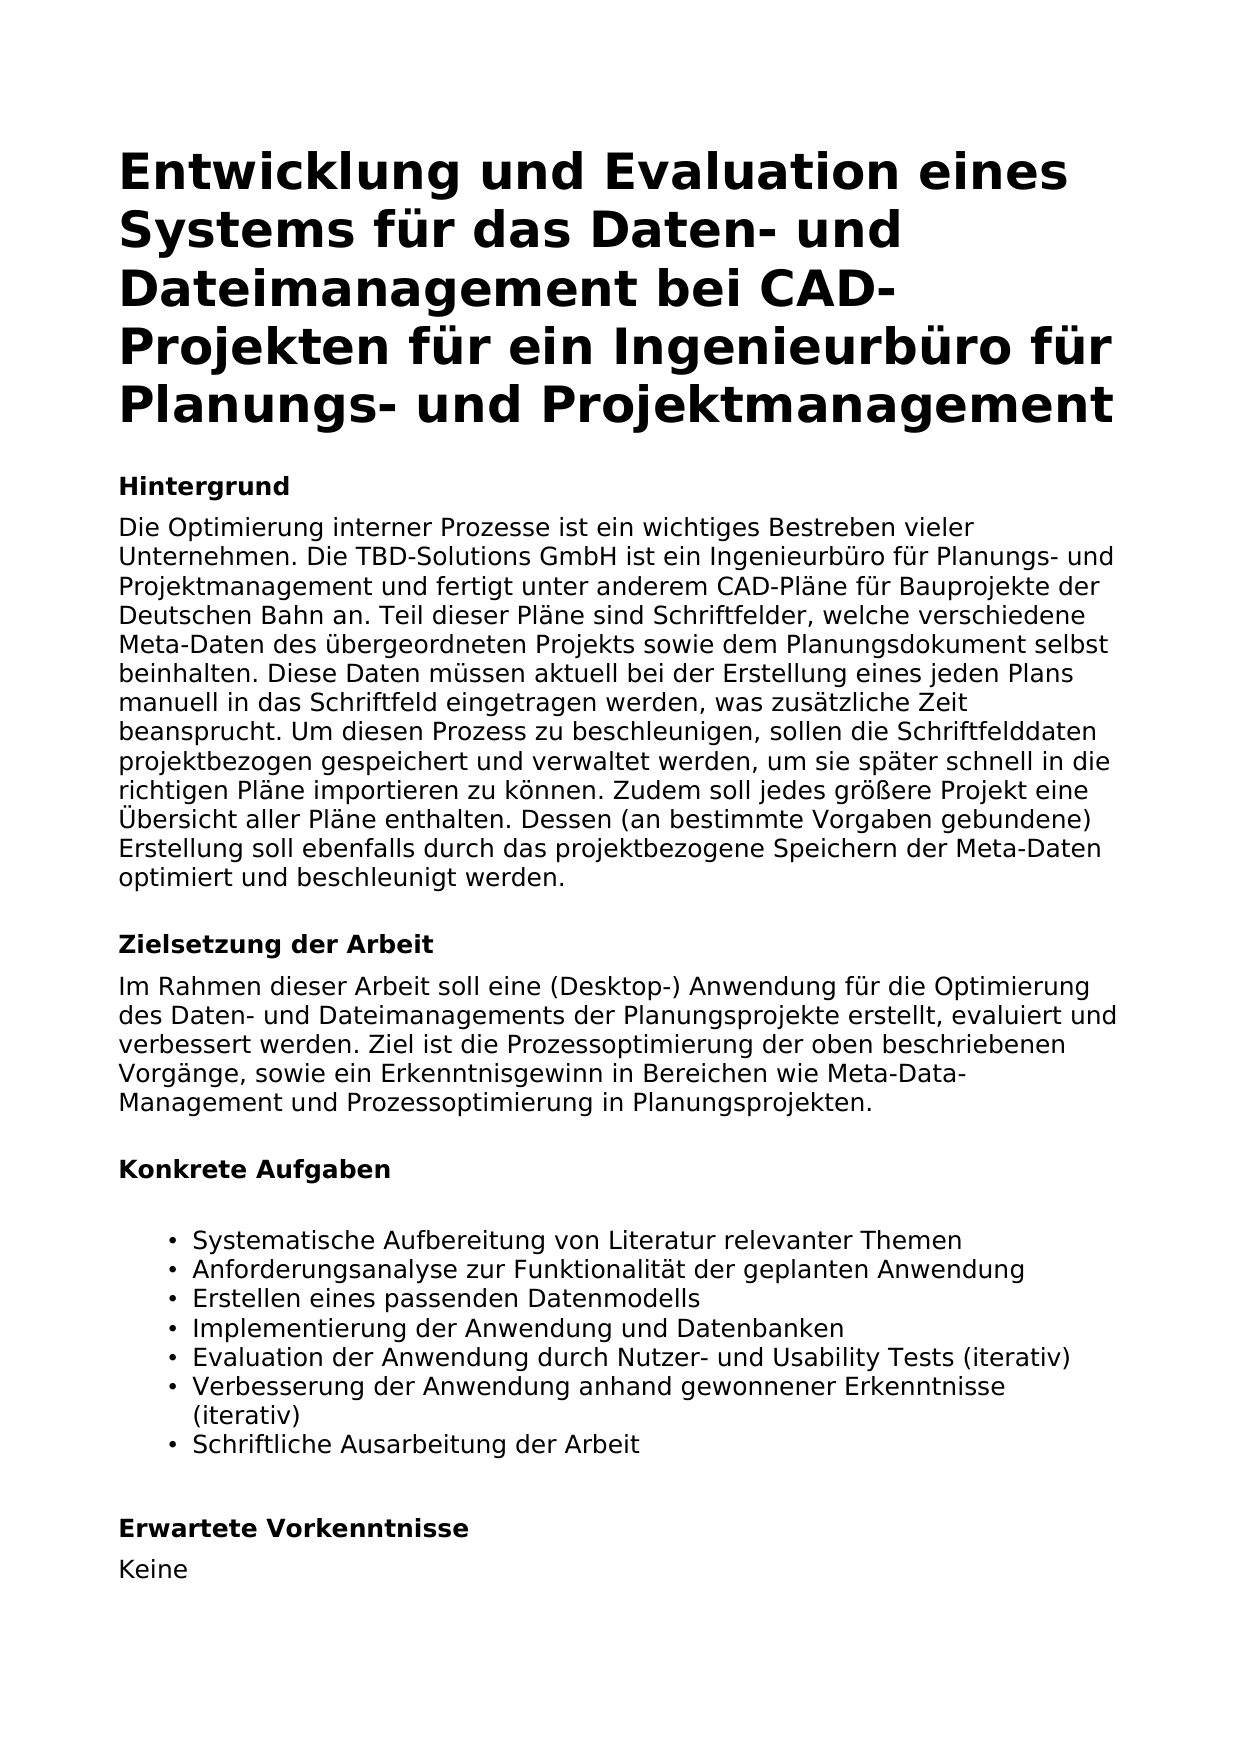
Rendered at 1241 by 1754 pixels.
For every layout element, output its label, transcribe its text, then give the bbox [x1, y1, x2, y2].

list Systematische Aufbereitung von Literatur relevanter Themen [177, 1226, 1122, 1255]
list Verbesserung der Anwendung anhand gewonnener Erkenntnisse (iterativ) [177, 1372, 1122, 1430]
subtitle Erwartete Vorkenntnisse [118, 1514, 1122, 1543]
subtitle Entwicklung und Evaluation eines Systems für das Daten- und Dateimanagement bei CAD-Projekten für ein Ingenieurbüro für Planungs- und Projektmanagement [118, 143, 1122, 434]
list Schriftliche Ausarbeitung der Arbeit [177, 1430, 1122, 1459]
list Erstellen eines passenden Datenmodells [177, 1284, 1122, 1314]
text Im Rahmen dieser Arbeit soll eine (Desktop-) Anwendung für die Optimierung des Daten- und Dateimanagements der Planungsprojekte erstellt, evaluiert und verbessert werden. Ziel ist die Prozessoptimierung der oben beschriebenen Vorgänge, sowie ein Erkenntnisgewinn in Bereichen wie Meta-Data-Management und Prozessoptimierung in Planungsprojekten. [118, 972, 1122, 1118]
subtitle Konkrete Aufgaben [118, 1155, 1122, 1184]
subtitle Zielsetzung der Arbeit [118, 930, 1122, 959]
list Implementierung der Anwendung und Datenbanken [177, 1314, 1122, 1343]
subtitle Hintergrund [118, 472, 1122, 501]
text Die Optimierung interner Prozesse ist ein wichtiges Bestreben vieler Unternehmen. Die TBD-Solutions GmbH ist ein Ingenieurbüro für Planungs- und Projektmanagement und fertigt unter anderem CAD-Pläne für Bauprojekte der Deutschen Bahn an. Teil dieser Pläne sind Schriftfelder, welche verschiedene Meta-Daten des übergeordneten Projekts sowie dem Planungsdokument selbst beinhalten. Diese Daten müssen aktuell bei der Erstellung eines jeden Plans manuell in das Schriftfeld eingetragen werden, was zusätzliche Zeit beansprucht. Um diesen Prozess zu beschleunigen, sollen die Schriftfelddaten projektbezogen gespeichert und verwaltet werden, um sie später schnell in die richtigen Pläne importieren zu können. Zudem soll jedes größere Projekt eine Übersicht aller Pläne enthalten. Dessen (an bestimmte Vorgaben gebundene) Erstellung soll ebenfalls durch das projektbezogene Speichern der Meta-Daten optimiert und beschleunigt werden. [118, 513, 1122, 893]
list Anforderungsanalyse zur Funktionalität der geplanten Anwendung [177, 1255, 1122, 1284]
text Keine [118, 1556, 1122, 1585]
list Evaluation der Anwendung durch Nutzer- und Usability Tests (iterativ) [177, 1343, 1122, 1372]
